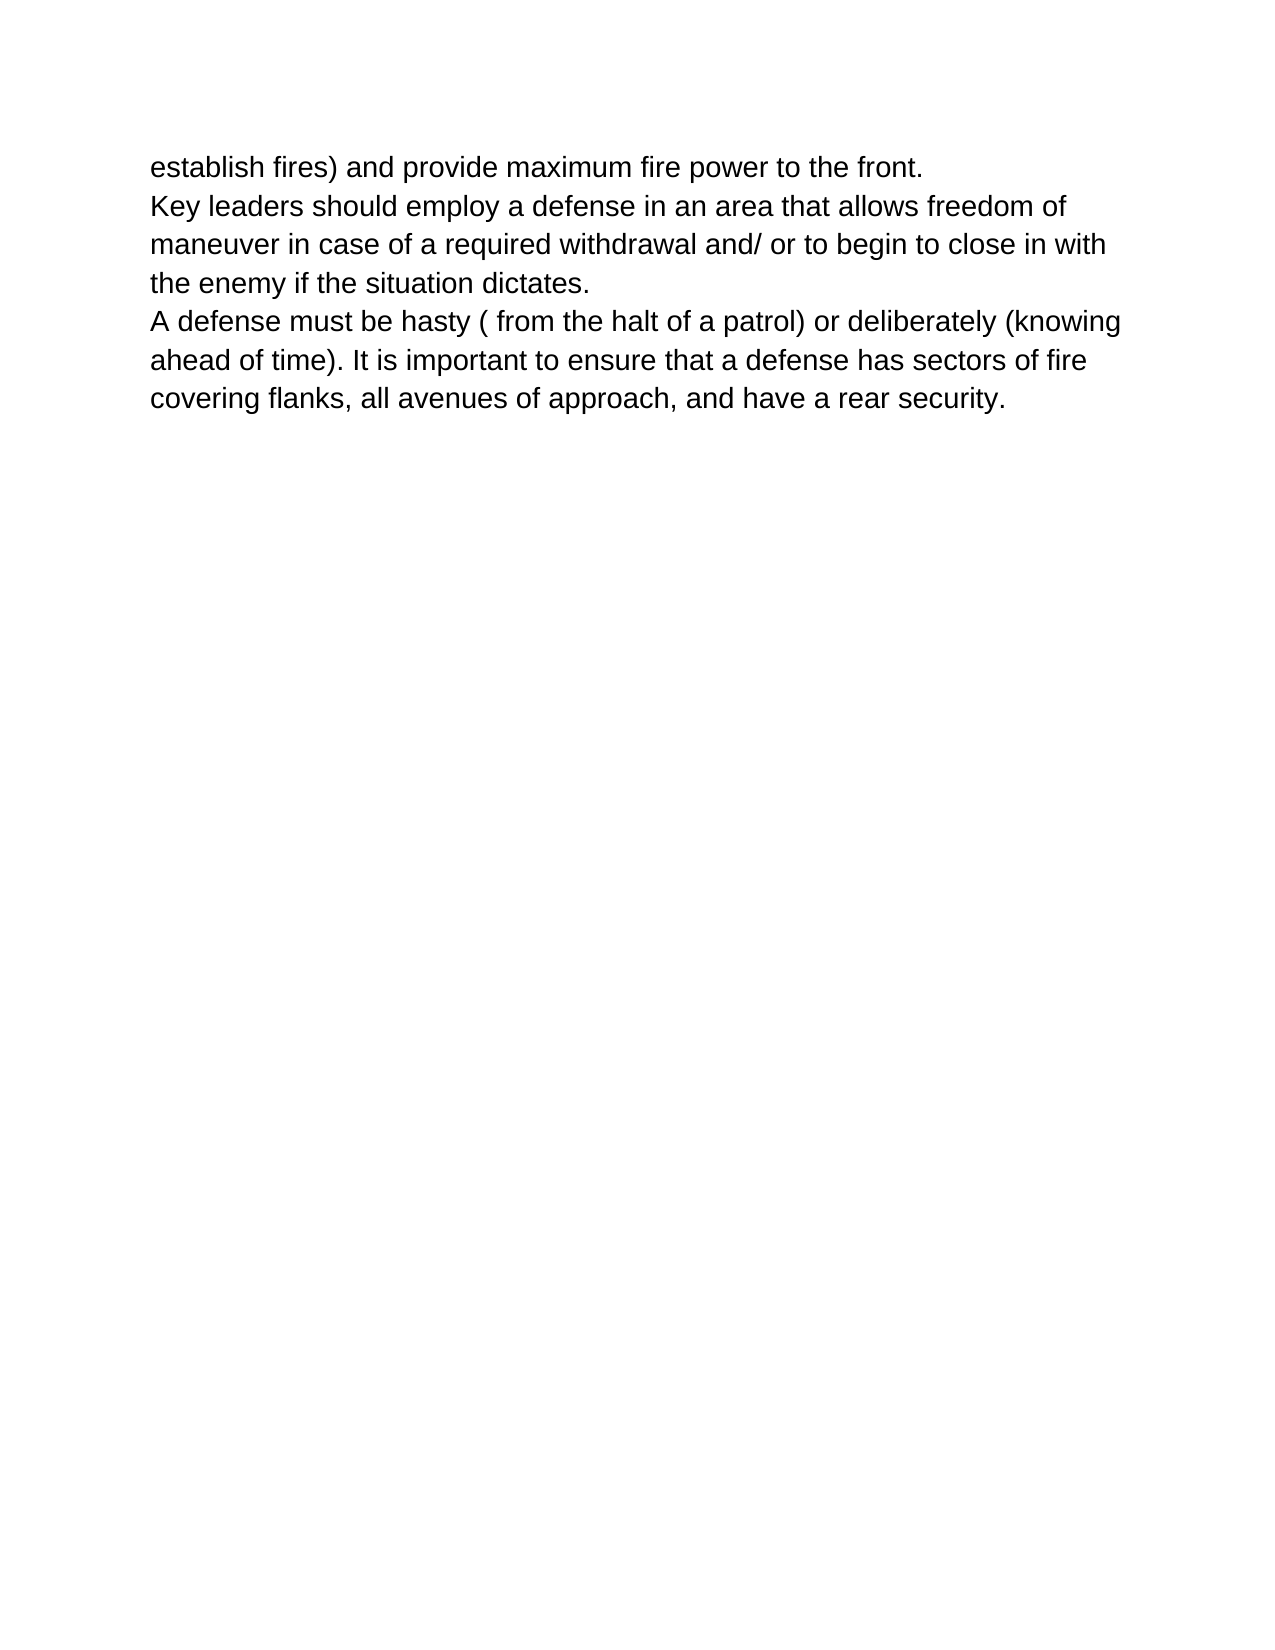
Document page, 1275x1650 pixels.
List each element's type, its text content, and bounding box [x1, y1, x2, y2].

text A defense must be hasty ( from the halt of a patrol) or deliberately (knowing ahead of time). It is important to ensure that a defense has sectors of fire covering flanks, all avenues of approach, and have a rear security. [150, 304, 1125, 415]
text establish fires) and provide maximum fire power to the front. [150, 150, 1125, 183]
text Key leaders should employ a defense in an area that allows freedom of maneuver in case of a required withdrawal and/ or to begin to close in with the enemy if the situation dictates. [150, 188, 1125, 299]
